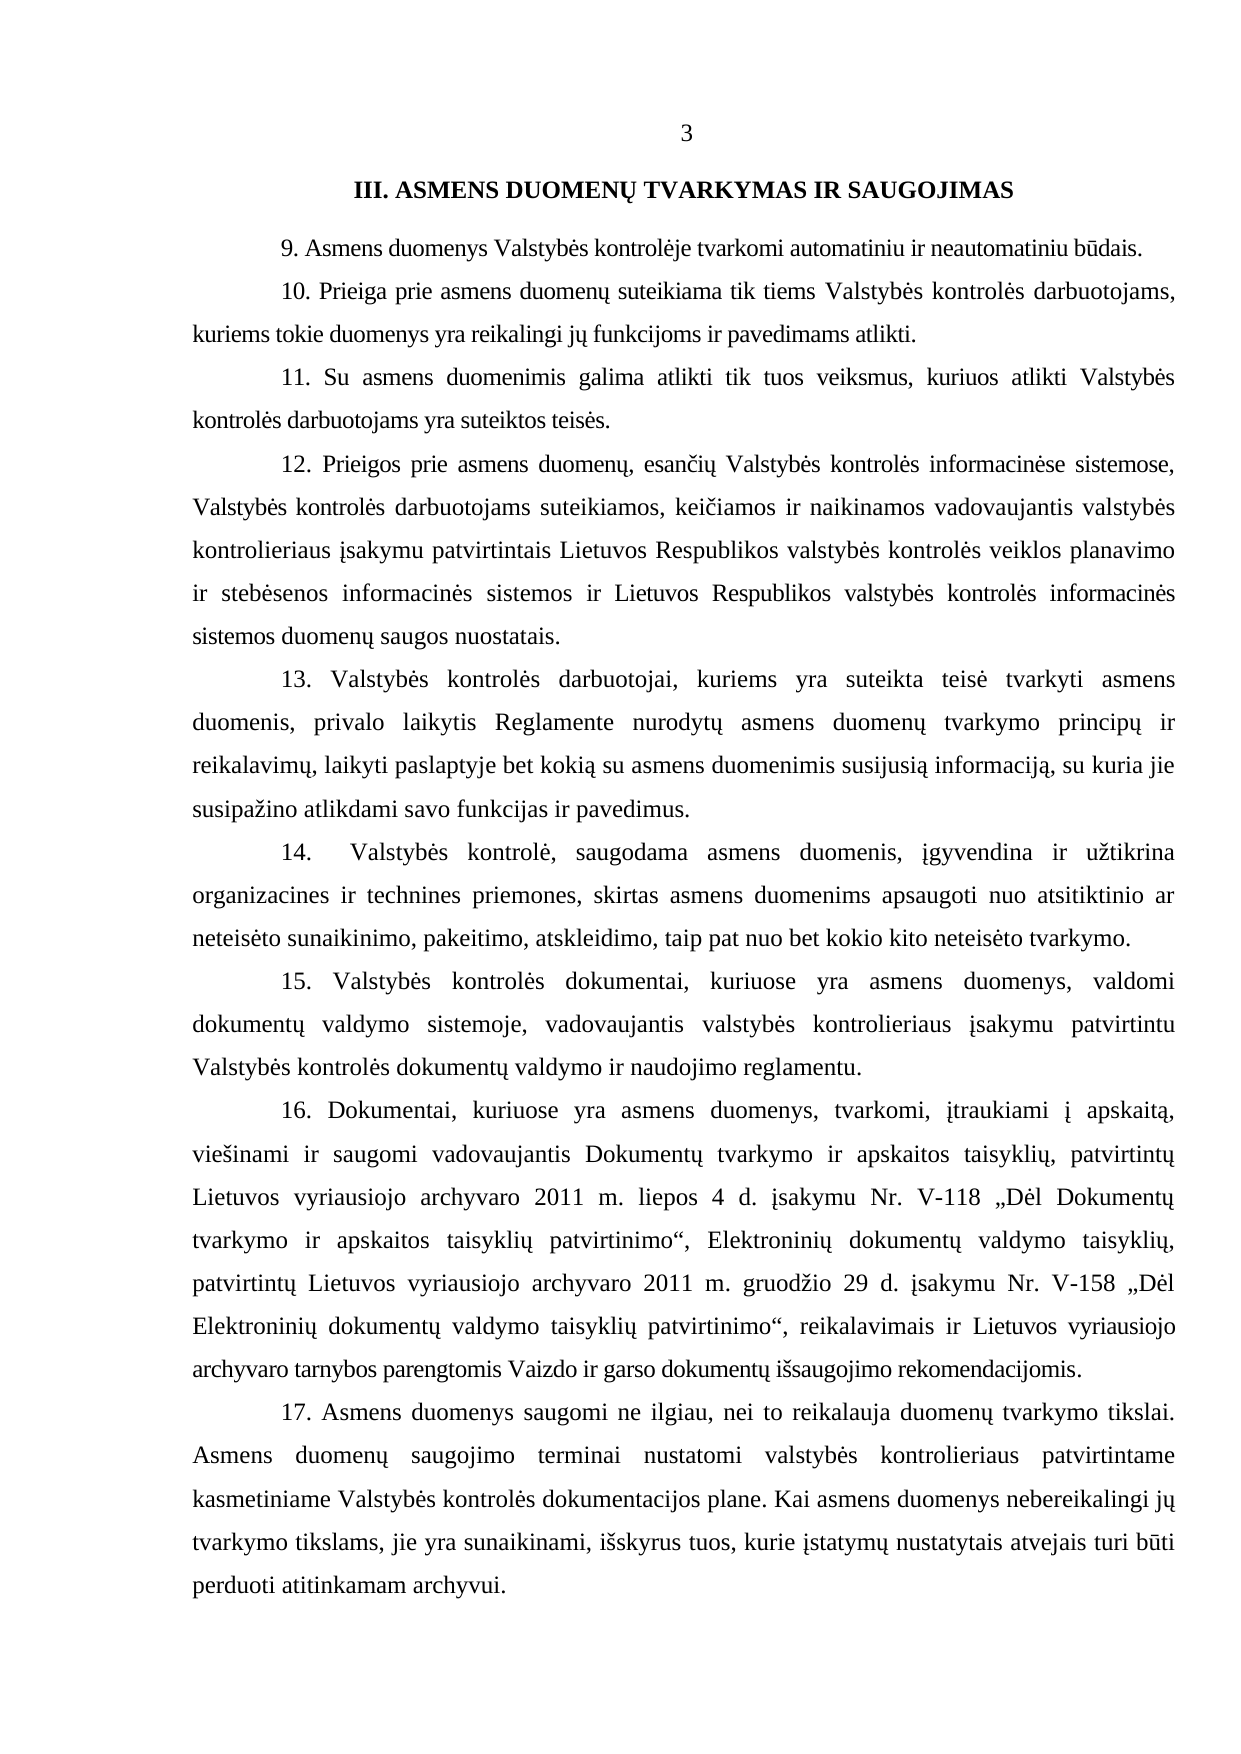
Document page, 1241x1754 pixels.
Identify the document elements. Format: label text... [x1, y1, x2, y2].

text 17. Asmens duomenys saugomi ne ilgiau, nei to reikalauja duomenų tvarkymo tikslai. Asmens duomenų saugojimo terminai nustatomi valstybės kontrolieriaus patvirtintame kasmetiniame Valstybės kontrolės dokumentacijos plane. Kai asmens duomenys nebereikalingi jų tvarkymo tikslams, jie yra sunaikinami, išskyrus tuos, kurie įstatymų nustatytais atvejais turi būti perduoti atitinkamam archyvui. [192, 1397, 1176, 1599]
text 9. Asmens duomenys Valstybės kontrolėje tvarkomi automatiniu ir neautomatiniu būdais. [192, 233, 1176, 262]
text 16. Dokumentai, kuriuose yra asmens duomenys, tvarkomi, įtraukiami į apskaitą, viešinami ir saugomi vadovaujantis Dokumentų tvarkymo ir apskaitos taisyklių, patvirtintų Lietuvos vyriausiojo archyvaro 2011 m. liepos 4 d. įsakymu Nr. V-118 „Dėl Dokumentų tvarkymo ir apskaitos taisyklių patvirtinimo“, Elektroninių dokumentų valdymo taisyklių, patvirtintų Lietuvos vyriausiojo archyvaro 2011 m. gruodžio 29 d. įsakymu Nr. V-158 „Dėl Elektroninių dokumentų valdymo taisyklių patvirtinimo“, reikalavimais ir Lietuvos vyriausiojo archyvaro tarnybos parengtomis Vaizdo ir garso dokumentų išsaugojimo rekomendacijomis. [192, 1096, 1176, 1383]
text 13. Valstybės kontrolės darbuotojai, kuriems yra suteikta teisė tvarkyti asmens duomenis, privalo laikytis Reglamente nurodytų asmens duomenų tvarkymo principų ir reikalavimų, laikyti paslaptyje bet kokią su asmens duomenimis susijusią informaciją, su kuria jie susipažino atlikdami savo funkcijas ir pavedimus. [192, 664, 1176, 822]
text 14. Valstybės kontrolė, saugodama asmens duomenis, įgyvendina ir užtikrina organizacines ir technines priemones, skirtas asmens duomenims apsaugoti nuo atsitiktinio ar neteisėto sunaikinimo, pakeitimo, atskleidimo, taip pat nuo bet kokio kito neteisėto tvarkymo. [192, 837, 1176, 952]
text 15. Valstybės kontrolės dokumentai, kuriuose yra asmens duomenys, valdomi dokumentų valdymo sistemoje, vadovaujantis valstybės kontrolieriaus įsakymu patvirtintu Valstybės kontrolės dokumentų valdymo ir naudojimo reglamentu. [192, 966, 1176, 1081]
text 11. Su asmens duomenimis galima atlikti tik tuos veiksmus, kuriuos atlikti Valstybės kontrolės darbuotojams yra suteiktos teisės. [192, 362, 1176, 434]
text 10. Prieiga prie asmens duomenų suteikiama tik tiems Valstybės kontrolės darbuotojams, kuriems tokie duomenys yra reikalingi jų funkcijoms ir pavedimams atlikti. [192, 276, 1176, 348]
text III. ASMENS DUOMENŲ TVARKYMAS IR SAUGOJIMAS [192, 176, 1176, 204]
text 12. Prieigos prie asmens duomenų, esančių Valstybės kontrolės informacinėse sistemose, Valstybės kontrolės darbuotojams suteikiamos, keičiamos ir naikinamos vadovaujantis valstybės kontrolieriaus įsakymu patvirtintais Lietuvos Respublikos valstybės kontrolės veiklos planavimo ir stebėsenos informacinės sistemos ir Lietuvos Respublikos valstybės kontrolės informacinės sistemos duomenų saugos nuostatais. [192, 449, 1176, 650]
